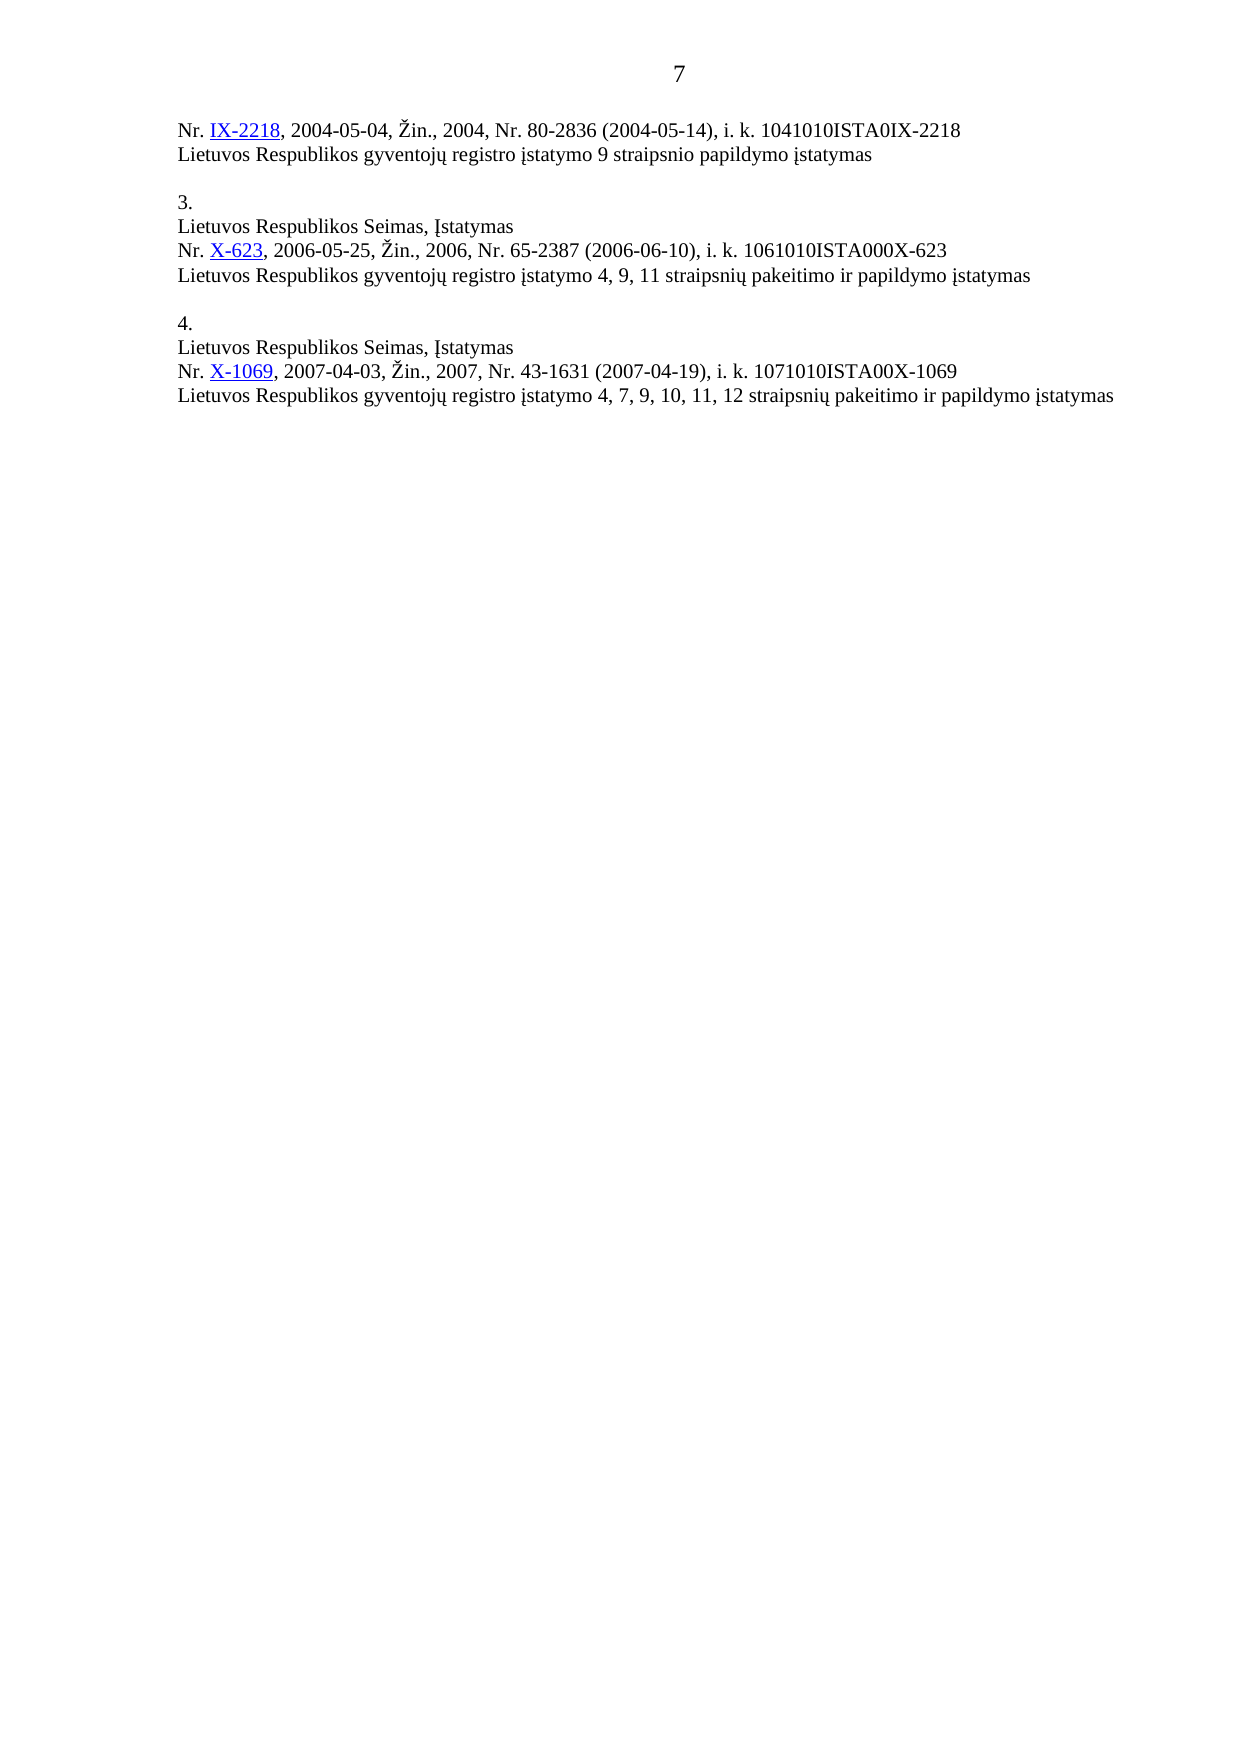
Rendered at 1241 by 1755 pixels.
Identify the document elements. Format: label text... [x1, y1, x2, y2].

text Lietuvos Respublikos Seimas, Įstatymas [177, 214, 1181, 238]
text Lietuvos Respublikos gyventojų registro įstatymo 4, 9, 11 straipsnių pakeitimo ir papildymo įstatymas [177, 262, 1181, 287]
text Nr. IX-2218, 2004-05-04, Žin., 2004, Nr. 80-2836 (2004-05-14), i. k. 1041010ISTA0IX-2218 [177, 118, 1181, 142]
text Lietuvos Respublikos gyventojų registro įstatymo 4, 7, 9, 10, 11, 12 straipsnių pakeitimo ir papildymo įstatymas [177, 383, 1181, 407]
text Nr. X-623, 2006-05-25, Žin., 2006, Nr. 65-2387 (2006-06-10), i. k. 1061010ISTA000X-623 [177, 238, 1181, 262]
text Lietuvos Respublikos gyventojų registro įstatymo 9 straipsnio papildymo įstatymas [177, 142, 1181, 166]
text Lietuvos Respublikos Seimas, Įstatymas [177, 335, 1181, 359]
text 3. [177, 190, 1181, 214]
text 4. [177, 311, 1181, 335]
text Nr. X-1069, 2007-04-03, Žin., 2007, Nr. 43-1631 (2007-04-19), i. k. 1071010ISTA00X-1069 [177, 359, 1181, 383]
